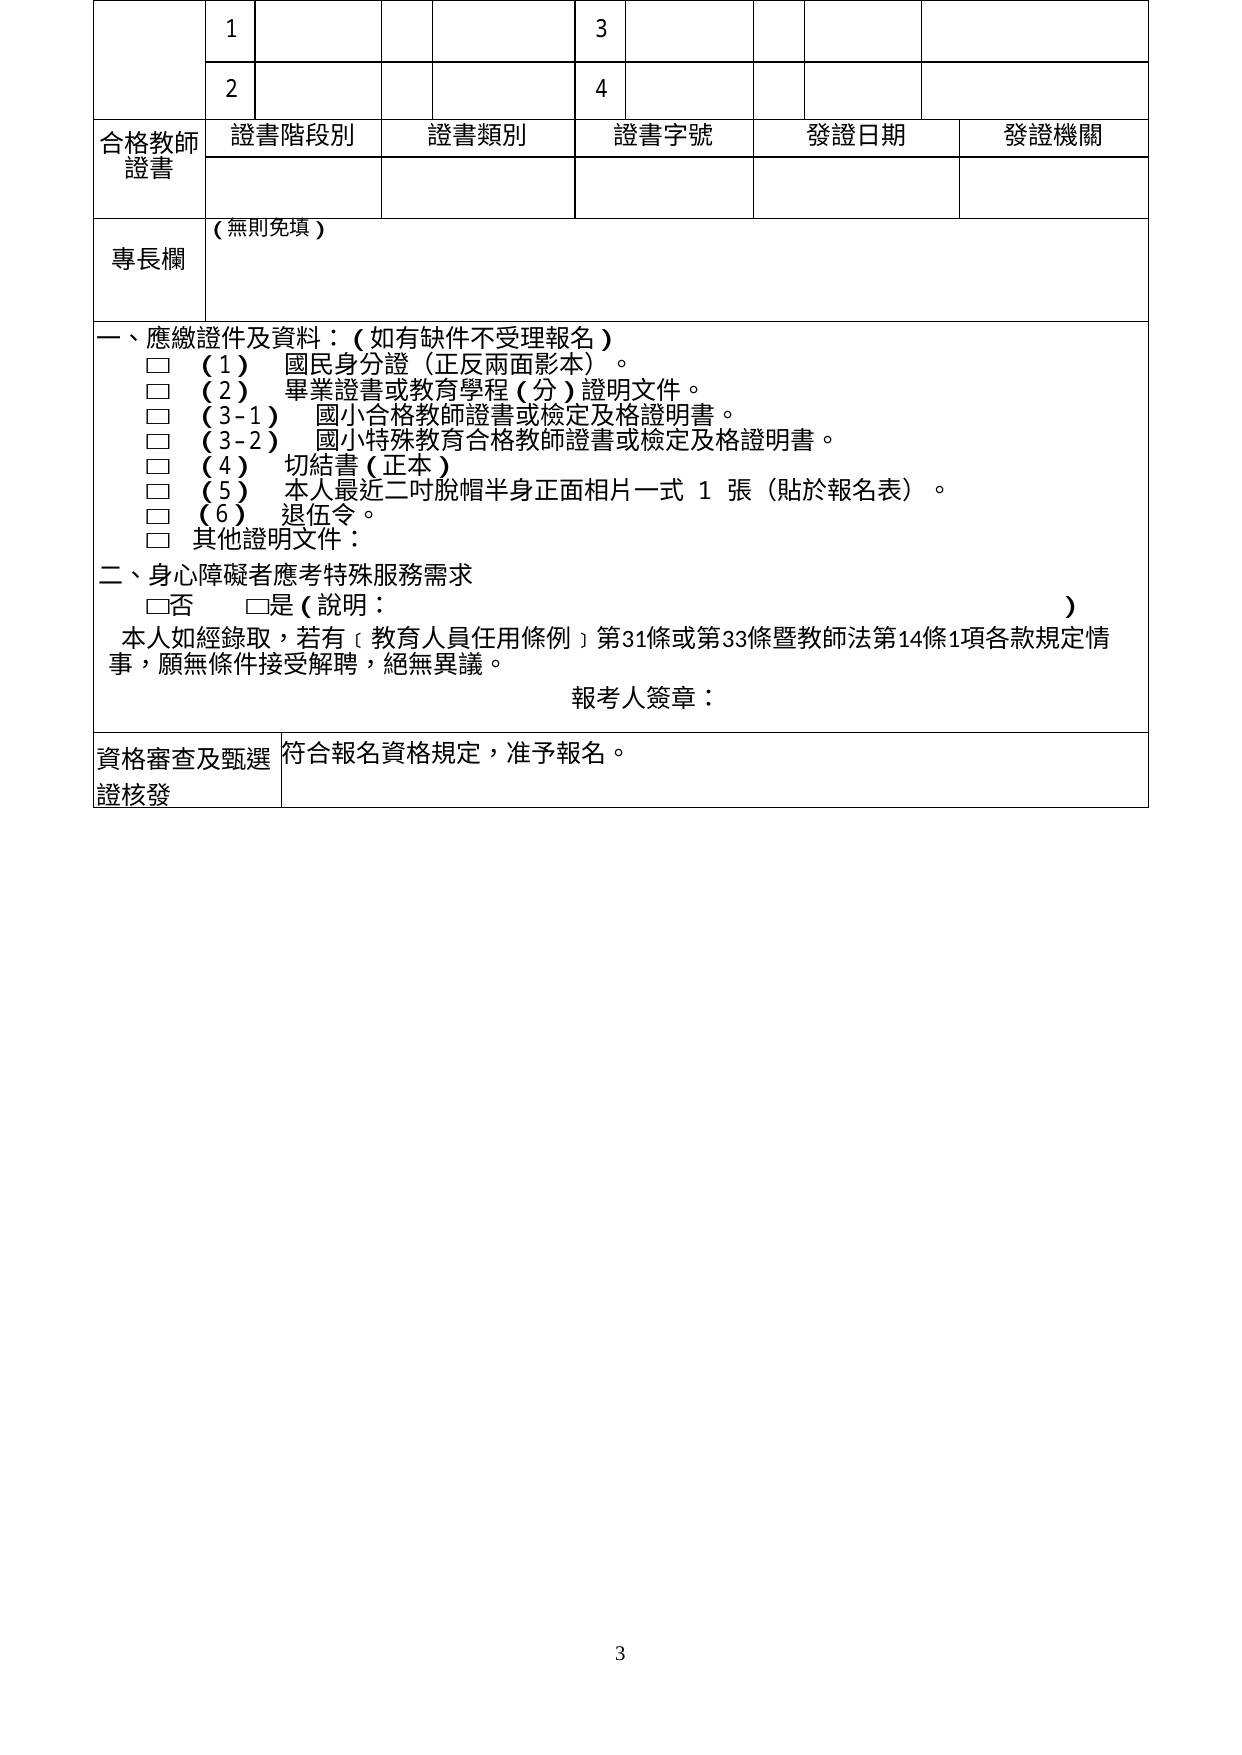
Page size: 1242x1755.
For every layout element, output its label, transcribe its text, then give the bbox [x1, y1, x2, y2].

table_cell [754, 63, 804, 118]
table_cell 資格審查及甄選證核發 [94, 733, 281, 807]
table_cell 發證日期 [754, 120, 959, 156]
table_cell 1 [206, 1, 254, 61]
table_cell [576, 158, 753, 217]
table_cell [256, 63, 381, 118]
table_cell [382, 158, 574, 217]
table_cell 合格教師 證書 [94, 120, 205, 217]
table_cell [626, 63, 753, 118]
table_cell [922, 1, 1148, 61]
table_cell [382, 63, 432, 118]
table_cell [960, 158, 1148, 217]
table_cell [805, 63, 921, 118]
table_cell 4 [576, 63, 625, 118]
table_cell 證書字號 [576, 120, 753, 156]
table_cell 專長欄 [94, 219, 205, 321]
table_cell 3 [576, 1, 625, 61]
table_cell [433, 1, 574, 61]
table_cell 發證機關 [960, 120, 1148, 156]
table_cell 符合報名資格規定，准予報名。 [282, 733, 1148, 807]
table_cell [626, 1, 753, 61]
table_cell [754, 158, 959, 217]
table_cell 一、應繳證件及資料：(如有缺件不受理報名) □ (1) 國民身分證（正反兩面影本）。 □ (2) 畢業證書或教育學程(分)證明文件。 □ (3-1) 國小合格教師證書或檢定及格證明書。 □ (3-2) 國小特殊教育合格教師證書或檢定及格證明書。 □ (4) 切結書(正本) □ (5) 本人最近二吋脫帽半身正面相片一式 1 張（貼於報名表）。 □ (6) 退伍令。 □ 其他證明文件： 二、身心障礙者應考特殊服務需求 □否 □是(說明： ) 本人如經錄取，若有﹝教育人員任用條例﹞第31條或第33條暨教師法第14條1項各款規定情事，願無條件接受解聘，絕無異議。 報考人簽章： [94, 322, 1148, 732]
table_cell (無則免填) [206, 219, 1148, 321]
table_cell [206, 158, 381, 217]
table_cell [256, 1, 381, 61]
table_cell 證書階段別 [206, 120, 381, 156]
table_cell [922, 63, 1148, 118]
table_cell [805, 1, 921, 61]
table_cell [754, 1, 804, 61]
table_cell [382, 1, 432, 61]
table_cell 2 [206, 63, 254, 118]
table_cell 經 歷 [94, 1, 205, 118]
table_cell 證書類別 [382, 120, 574, 156]
table_cell [433, 63, 574, 118]
